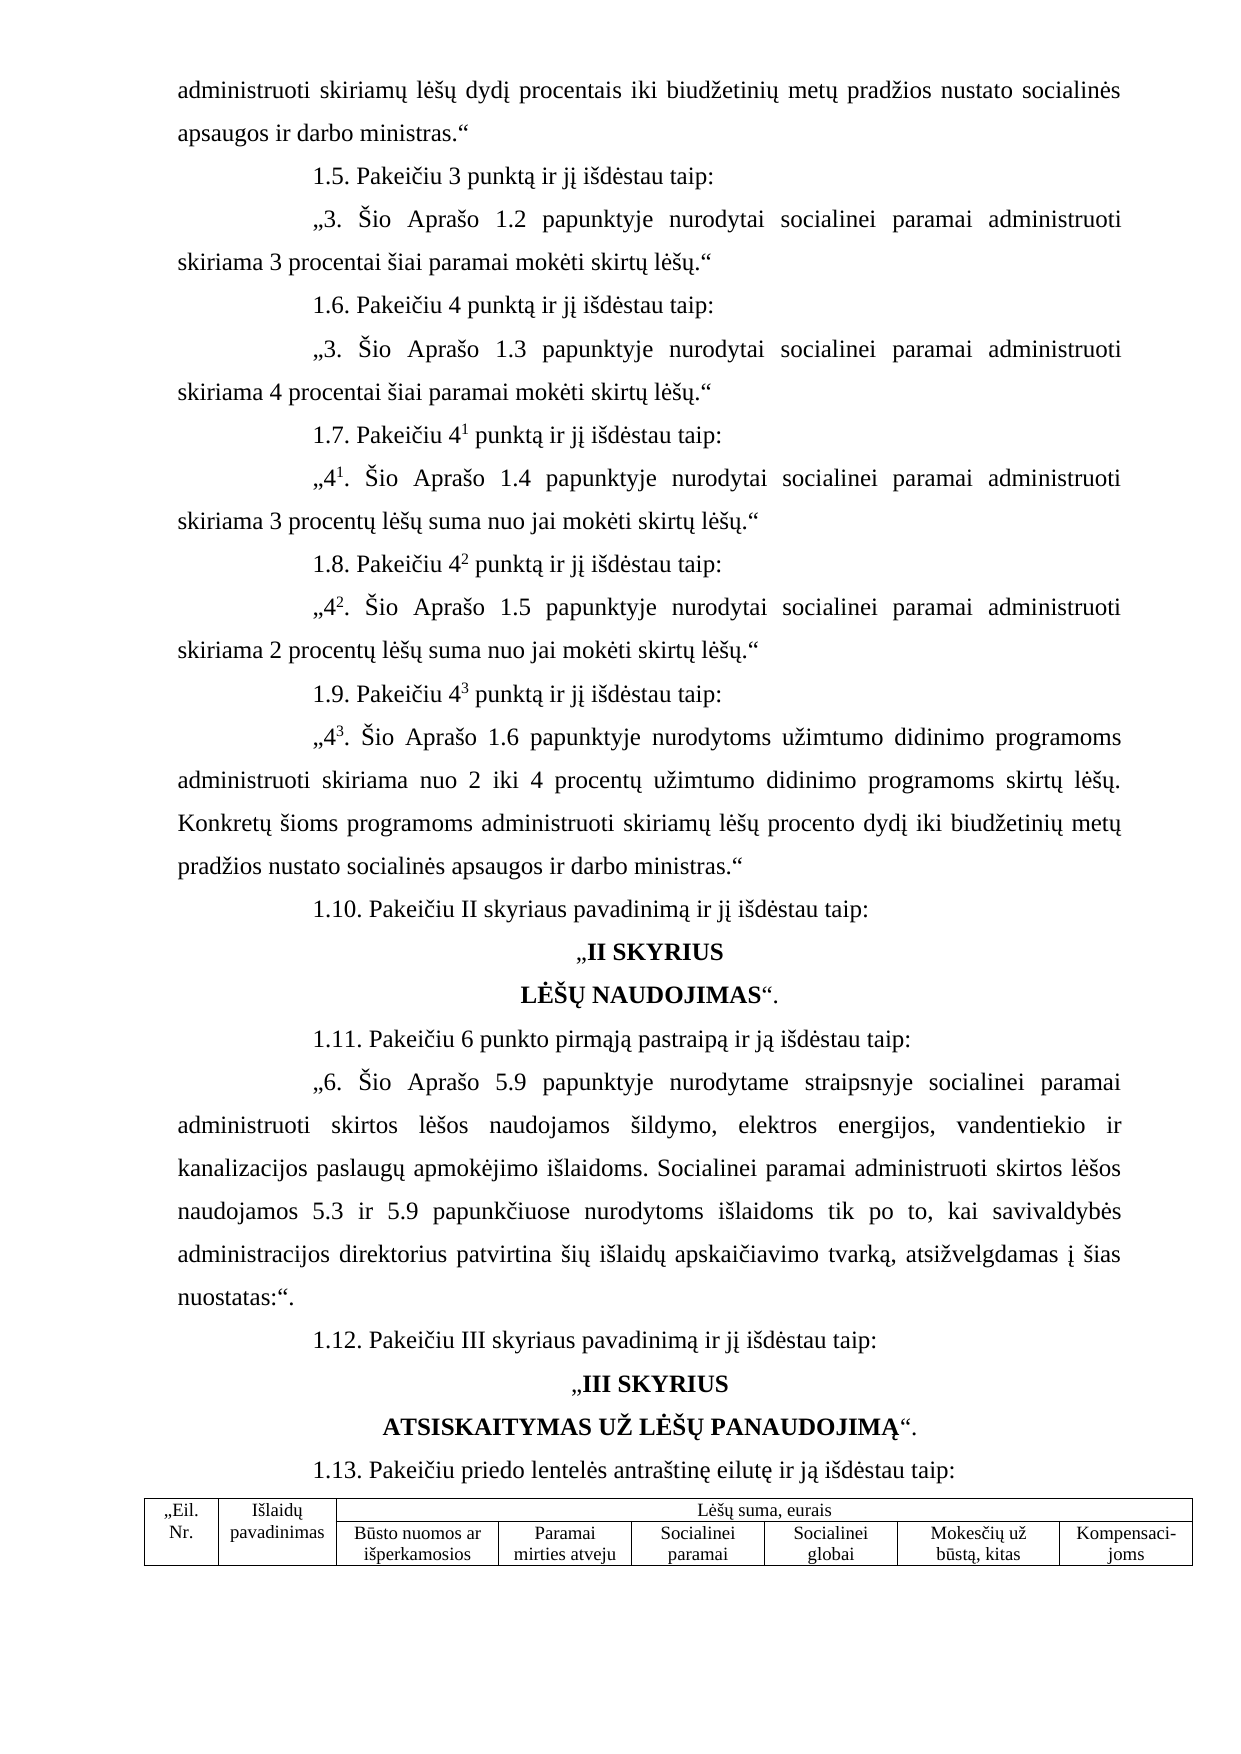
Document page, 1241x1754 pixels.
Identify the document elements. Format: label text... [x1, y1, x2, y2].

table_header Lėšų suma, eurais [337, 1499, 1192, 1521]
text „3. Šio Aprašo 1.2 papunktyje nurodytai socialinei paramai administruoti skiriama 3 procentai šiai paramai mokėti skirtų lėšų.“ [177, 204, 1122, 276]
text 1.7. Pakeičiu 41 punktą ir jį išdėstau taip: [177, 420, 1122, 449]
text 1.10. Pakeičiu II skyriaus pavadinimą ir jį išdėstau taip: [177, 894, 1122, 923]
table_cell Būsto nuomos ar išperkamosios [337, 1522, 498, 1565]
text LĖŠŲ NAUDOJIMAS“. [177, 981, 1122, 1009]
table_header Išlaidų pavadinimas [219, 1499, 336, 1565]
text „6. Šio Aprašo 5.9 papunktyje nurodytame straipsnyje socialinei paramai administruoti skirtos lėšos naudojamos šildymo, elektros energijos, vandentiekio ir kanalizacijos paslaugų apmokėjimo išlaidoms. Socialinei paramai administruoti skirtos lėšos naudojamos 5.3 ir 5.9 papunkčiuose nurodytoms išlaidoms tik po to, kai savivaldybės administracijos direktorius patvirtina šių išlaidų apskaičiavimo tvarką, atsižvelgdamas į šias nuostatas:“. [177, 1067, 1122, 1311]
text 1.9. Pakeičiu 43 punktą ir jį išdėstau taip: [177, 679, 1122, 707]
text „42. Šio Aprašo 1.5 papunktyje nurodytai socialinei paramai administruoti skiriama 2 procentų lėšų suma nuo jai mokėti skirtų lėšų.“ [177, 592, 1122, 664]
table_cell Socialinei paramai [632, 1522, 764, 1565]
table_cell Paramai mirties atveju [499, 1522, 631, 1565]
text administruoti skiriamų lėšų dydį procentais iki biudžetinių metų pradžios nustato socialinės apsaugos ir darbo ministras.“ [177, 75, 1122, 147]
table_cell Socialinei globai [765, 1522, 897, 1565]
text 1.12. Pakeičiu III skyriaus pavadinimą ir jį išdėstau taip: [177, 1326, 1122, 1354]
table_cell Kompensaci-joms [1060, 1522, 1192, 1565]
table_header „Eil. Nr. [145, 1499, 218, 1565]
text „41. Šio Aprašo 1.4 papunktyje nurodytai socialinei paramai administruoti skiriama 3 procentų lėšų suma nuo jai mokėti skirtų lėšų.“ [177, 463, 1122, 535]
text „III SKYRIUS [177, 1369, 1122, 1397]
text „II SKYRIUS [177, 937, 1122, 966]
text 1.11. Pakeičiu 6 punkto pirmąją pastraipą ir ją išdėstau taip: [177, 1024, 1122, 1052]
text 1.5. Pakeičiu 3 punktą ir jį išdėstau taip: [177, 161, 1122, 190]
text 1.8. Pakeičiu 42 punktą ir jį išdėstau taip: [177, 549, 1122, 578]
text 1.13. Pakeičiu priedo lentelės antraštinę eilutę ir ją išdėstau taip: [177, 1455, 1122, 1484]
text „3. Šio Aprašo 1.3 papunktyje nurodytai socialinei paramai administruoti skiriama 4 procentai šiai paramai mokėti skirtų lėšų.“ [177, 334, 1122, 406]
text 1.6. Pakeičiu 4 punktą ir jį išdėstau taip: [177, 291, 1122, 319]
text ATSISKAITYMAS UŽ LĖŠŲ PANAUDOJIMĄ“. [177, 1412, 1122, 1441]
text „43. Šio Aprašo 1.6 papunktyje nurodytoms užimtumo didinimo programoms administruoti skiriama nuo 2 iki 4 procentų užimtumo didinimo programoms skirtų lėšų. Konkretų šioms programoms administruoti skiriamų lėšų procento dydį iki biudžetinių metų pradžios nustato socialinės apsaugos ir darbo ministras.“ [177, 722, 1122, 880]
table_cell Mokesčių už būstą, kitas [898, 1522, 1059, 1565]
